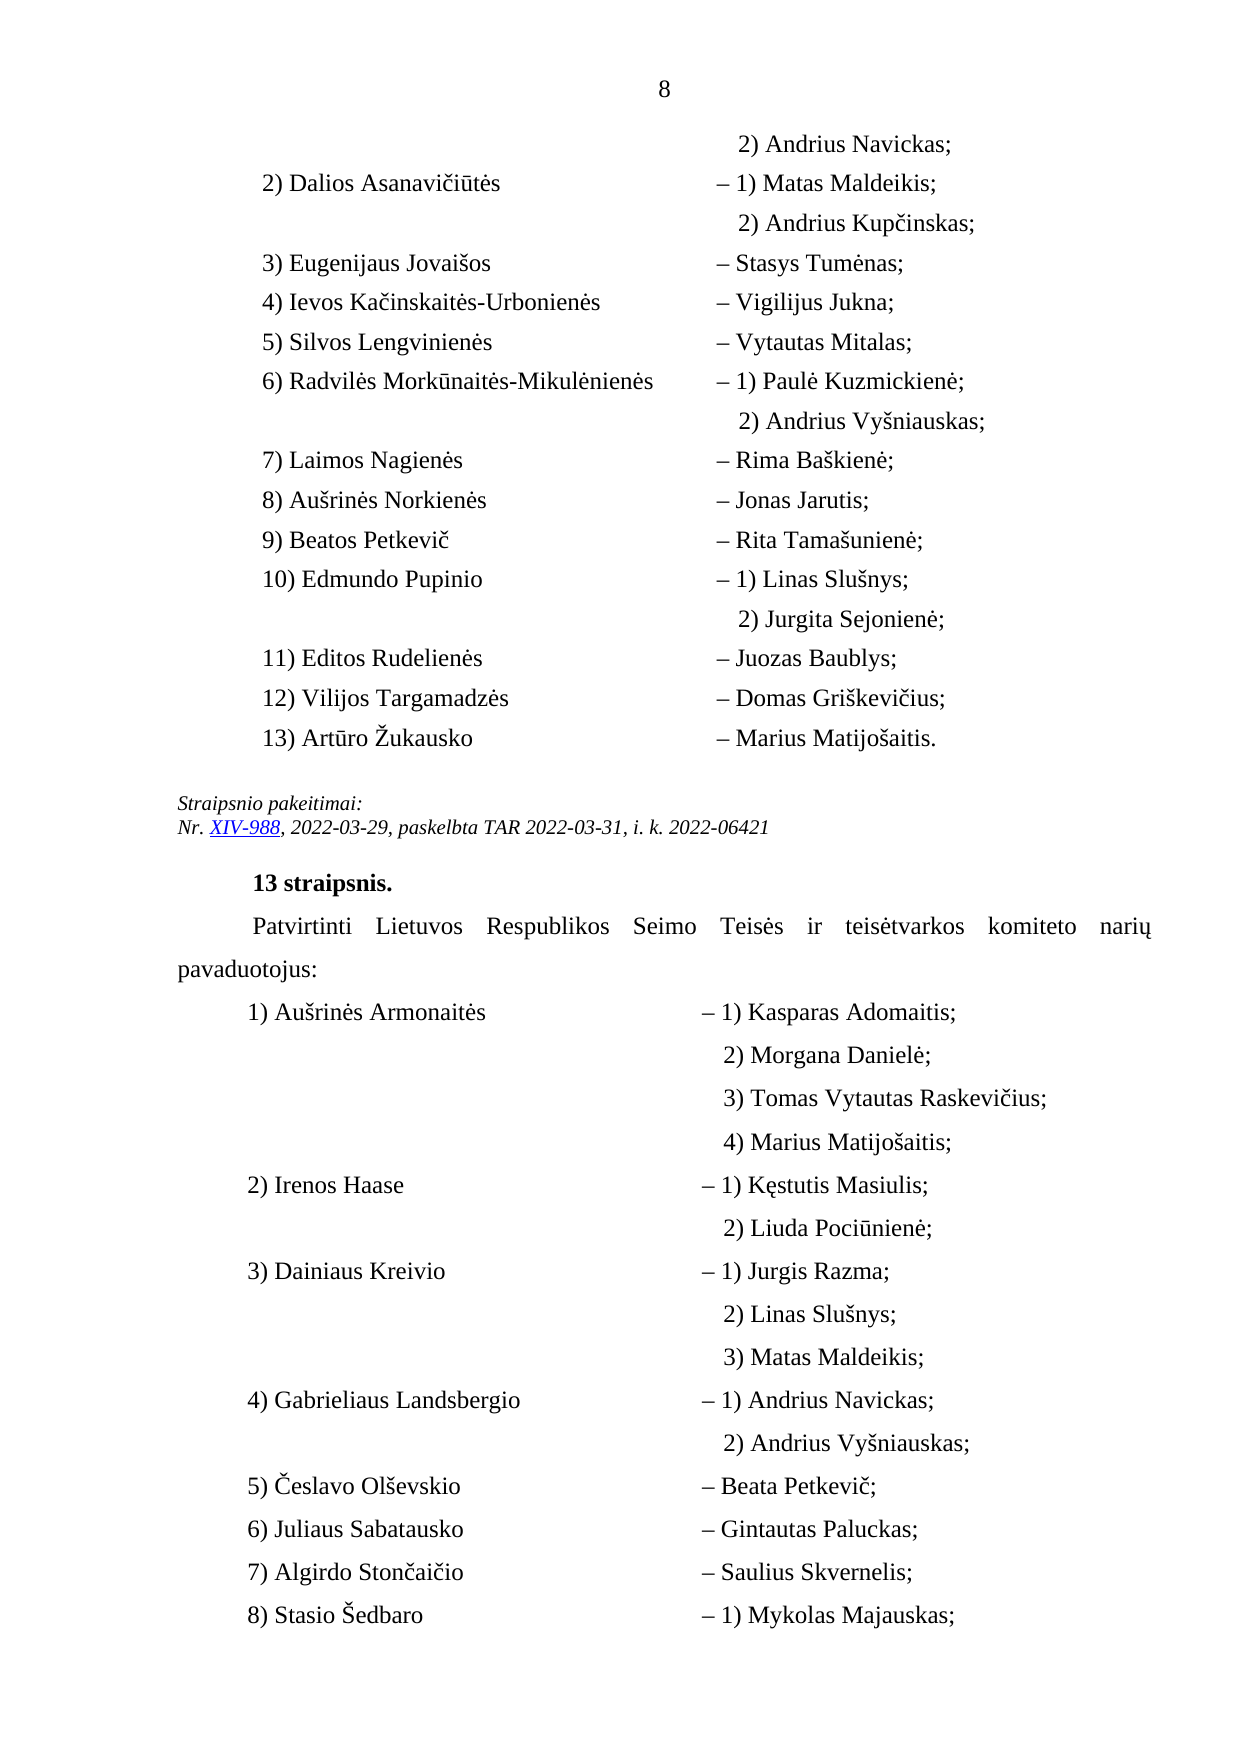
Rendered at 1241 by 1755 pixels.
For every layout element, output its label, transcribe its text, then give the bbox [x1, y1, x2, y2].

table_header – 1) Kasparas Adomaitis; 2) Morgana Danielė; 3) Tomas Vytautas Raskevičius; 4) Marius Matijošaitis; [691, 997, 1151, 1170]
table_cell – 1) Linas Slušnys; 2) Jurgita Sejonienė; [691, 554, 1151, 633]
table_cell – 1) Jurgis Razma; 2) Linas Slušnys; 3) Matas Maldeikis; [691, 1256, 1151, 1385]
table_cell – Juozas Baublys; [691, 633, 1151, 672]
table_header [236, 118, 691, 158]
table_cell 13) Artūro Žukausko [236, 712, 691, 751]
text Patvirtinti Lietuvos Respublikos Seimo Teisės ir teisėtvarkos komiteto narių pavaduotojus: [177, 911, 1152, 983]
table_cell 2) Dalios Asanavičiūtės [236, 158, 691, 237]
table_header 2) Andrius Navickas; [691, 118, 1151, 158]
table_cell 12) Vilijos Targamadzės [236, 672, 691, 712]
table_cell 9) Beatos Petkevič [236, 514, 691, 553]
table_cell – Vytautas Mitalas; [691, 316, 1151, 356]
table_cell 3) Dainiaus Kreivio [236, 1256, 691, 1385]
table_cell 8) Stasio Šedbaro [236, 1600, 691, 1629]
table_cell – 1) Matas Maldeikis; 2) Andrius Kupčinskas; [691, 158, 1151, 237]
table_cell 6) Radvilės Morkūnaitės-Mikulėnienės [236, 356, 691, 435]
table_cell – Stasys Tumėnas; [691, 237, 1151, 276]
table_cell – 1) Paulė Kuzmickienė; 2) Andrius Vyšniauskas; [691, 356, 1151, 435]
table_cell – Saulius Skvernelis; [691, 1557, 1151, 1600]
table_header 1) Aušrinės Armonaitės [236, 997, 691, 1170]
table_cell 4) Ievos Kačinskaitės-Urbonienės [236, 276, 691, 316]
table_cell – Marius Matijošaitis. [691, 712, 1151, 751]
table_cell 4) Gabrieliaus Landsbergio [236, 1385, 691, 1471]
table_cell – Jonas Jarutis; [691, 474, 1151, 514]
table_cell – Vigilijus Jukna; [691, 276, 1151, 316]
text Nr. XIV-988, 2022-03-29, paskelbta TAR 2022-03-31, i. k. 2022-06421 [177, 815, 1152, 839]
table_cell – Rita Tamašunienė; [691, 514, 1151, 553]
table_cell – Beata Petkevič; [691, 1471, 1151, 1514]
table_cell 2) Irenos Haase [236, 1170, 691, 1256]
table_cell 7) Laimos Nagienės [236, 435, 691, 474]
table_cell 5) Silvos Lengvinienės [236, 316, 691, 356]
table_cell 10) Edmundo Pupinio [236, 554, 691, 633]
table_cell 11) Editos Rudelienės [236, 633, 691, 672]
table_cell – Gintautas Paluckas; [691, 1514, 1151, 1557]
table_cell 7) Algirdo Stončaičio [236, 1557, 691, 1600]
table_cell 5) Česlavo Olševskio [236, 1471, 691, 1514]
table_cell – Rima Baškienė; [691, 435, 1151, 474]
table_cell 8) Aušrinės Norkienės [236, 474, 691, 514]
table_cell – 1) Mykolas Majauskas; [691, 1600, 1151, 1629]
text Straipsnio pakeitimai: [177, 791, 1152, 815]
text 13 straipsnis. [177, 868, 1152, 897]
table_cell – 1) Andrius Navickas; 2) Andrius Vyšniauskas; [691, 1385, 1151, 1471]
table_cell 6) Juliaus Sabatausko [236, 1514, 691, 1557]
table_cell – Domas Griškevičius; [691, 672, 1151, 712]
table_cell 3) Eugenijaus Jovaišos [236, 237, 691, 276]
table_cell – 1) Kęstutis Masiulis; 2) Liuda Pociūnienė; [691, 1170, 1151, 1256]
